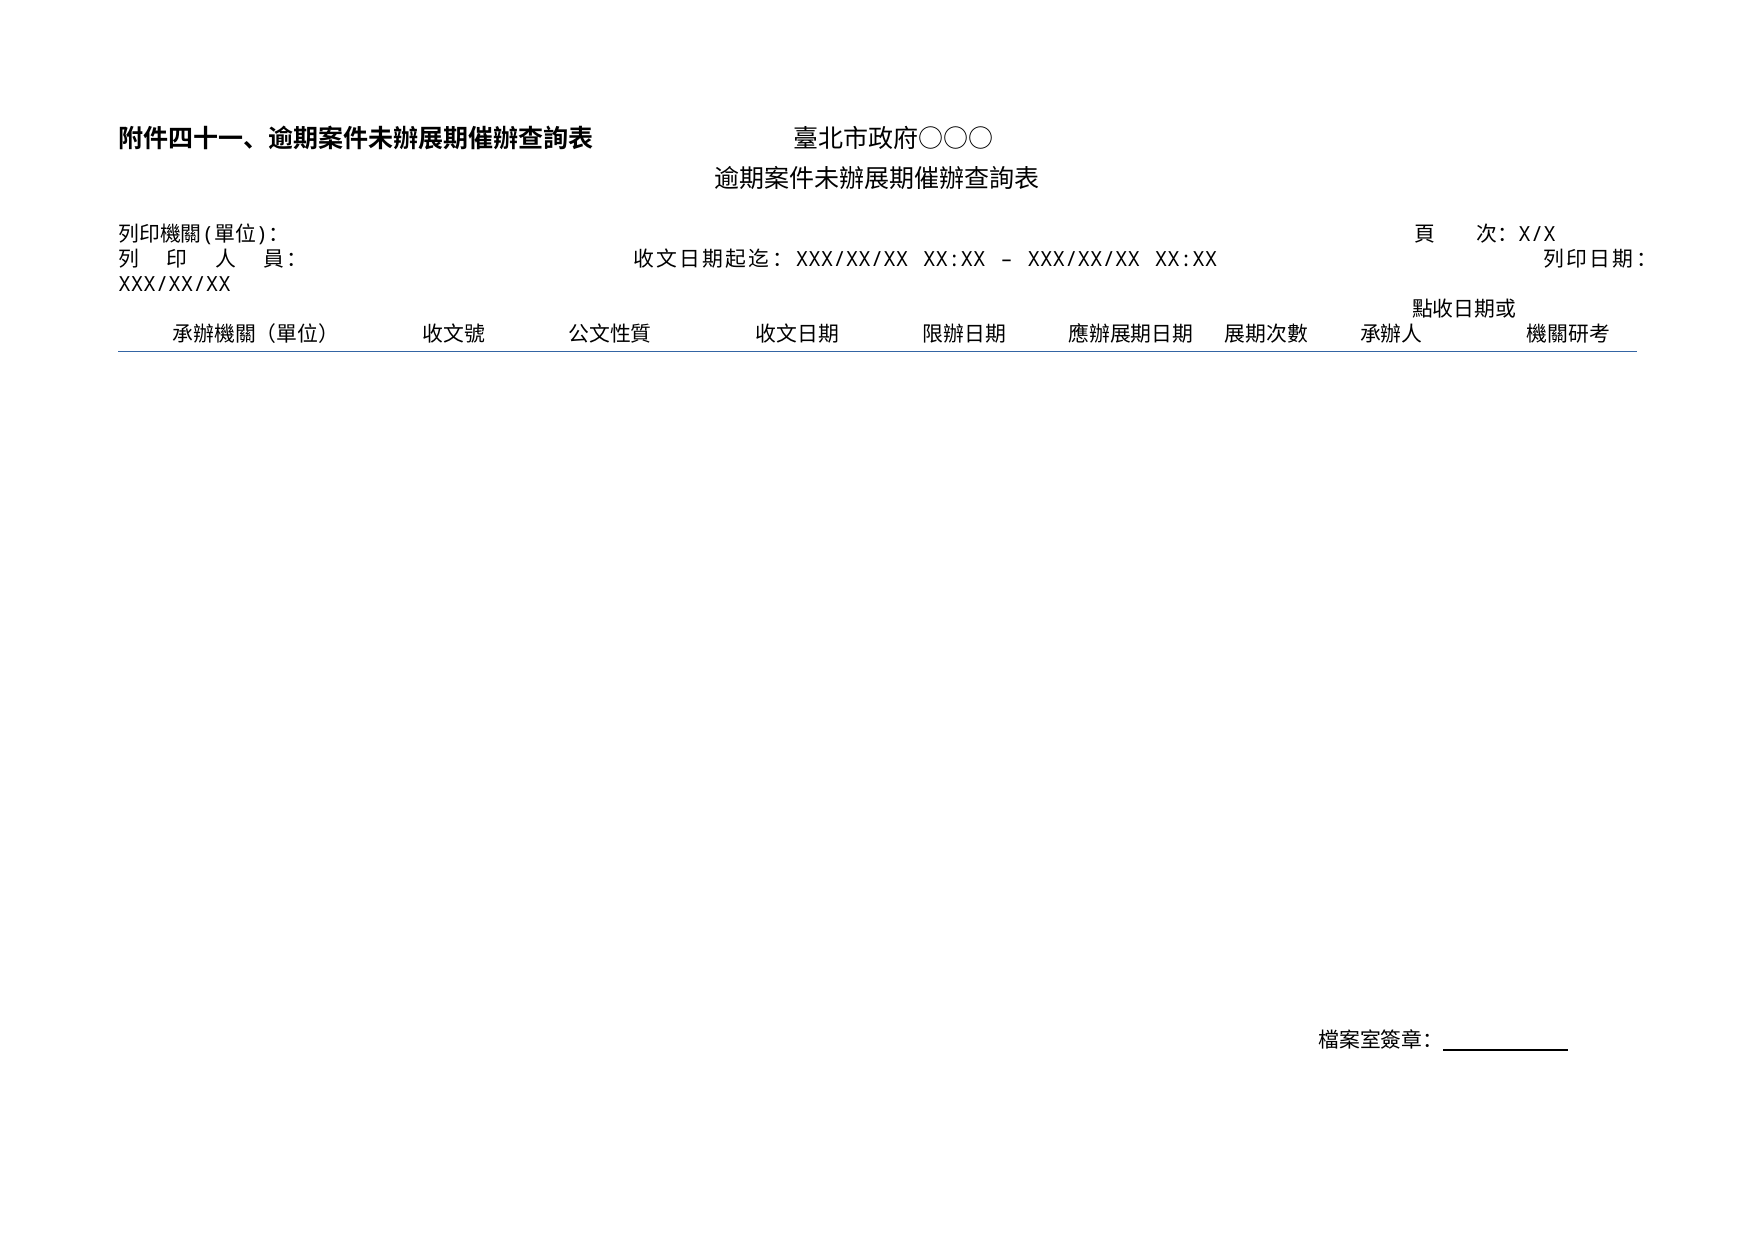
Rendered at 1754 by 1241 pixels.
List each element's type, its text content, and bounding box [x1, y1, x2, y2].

text 列印機關(單位)： 頁 次：X/X [118, 221, 1636, 246]
text 檔案室簽章： [118, 1021, 1586, 1054]
text 附件四十一、逾期案件未辦展期催辦查詢表 臺北市政府○○○ [118, 118, 1636, 154]
text 列 印 人 員： 收文日期起迄：XXX/XX/XX XX:XX – XXX/XX/XX XX:XX 列印日期：XXX/XX/XX [118, 246, 1636, 296]
text 點收日期或 [118, 296, 1636, 321]
text 承辦機關（單位） 收文號 公文性質 收文日期 限辦日期 應辦展期日期 展期次數 承辦人 機關研考 [118, 321, 1636, 346]
text 逾期案件未辦展期催辦查詢表 [118, 154, 1636, 196]
